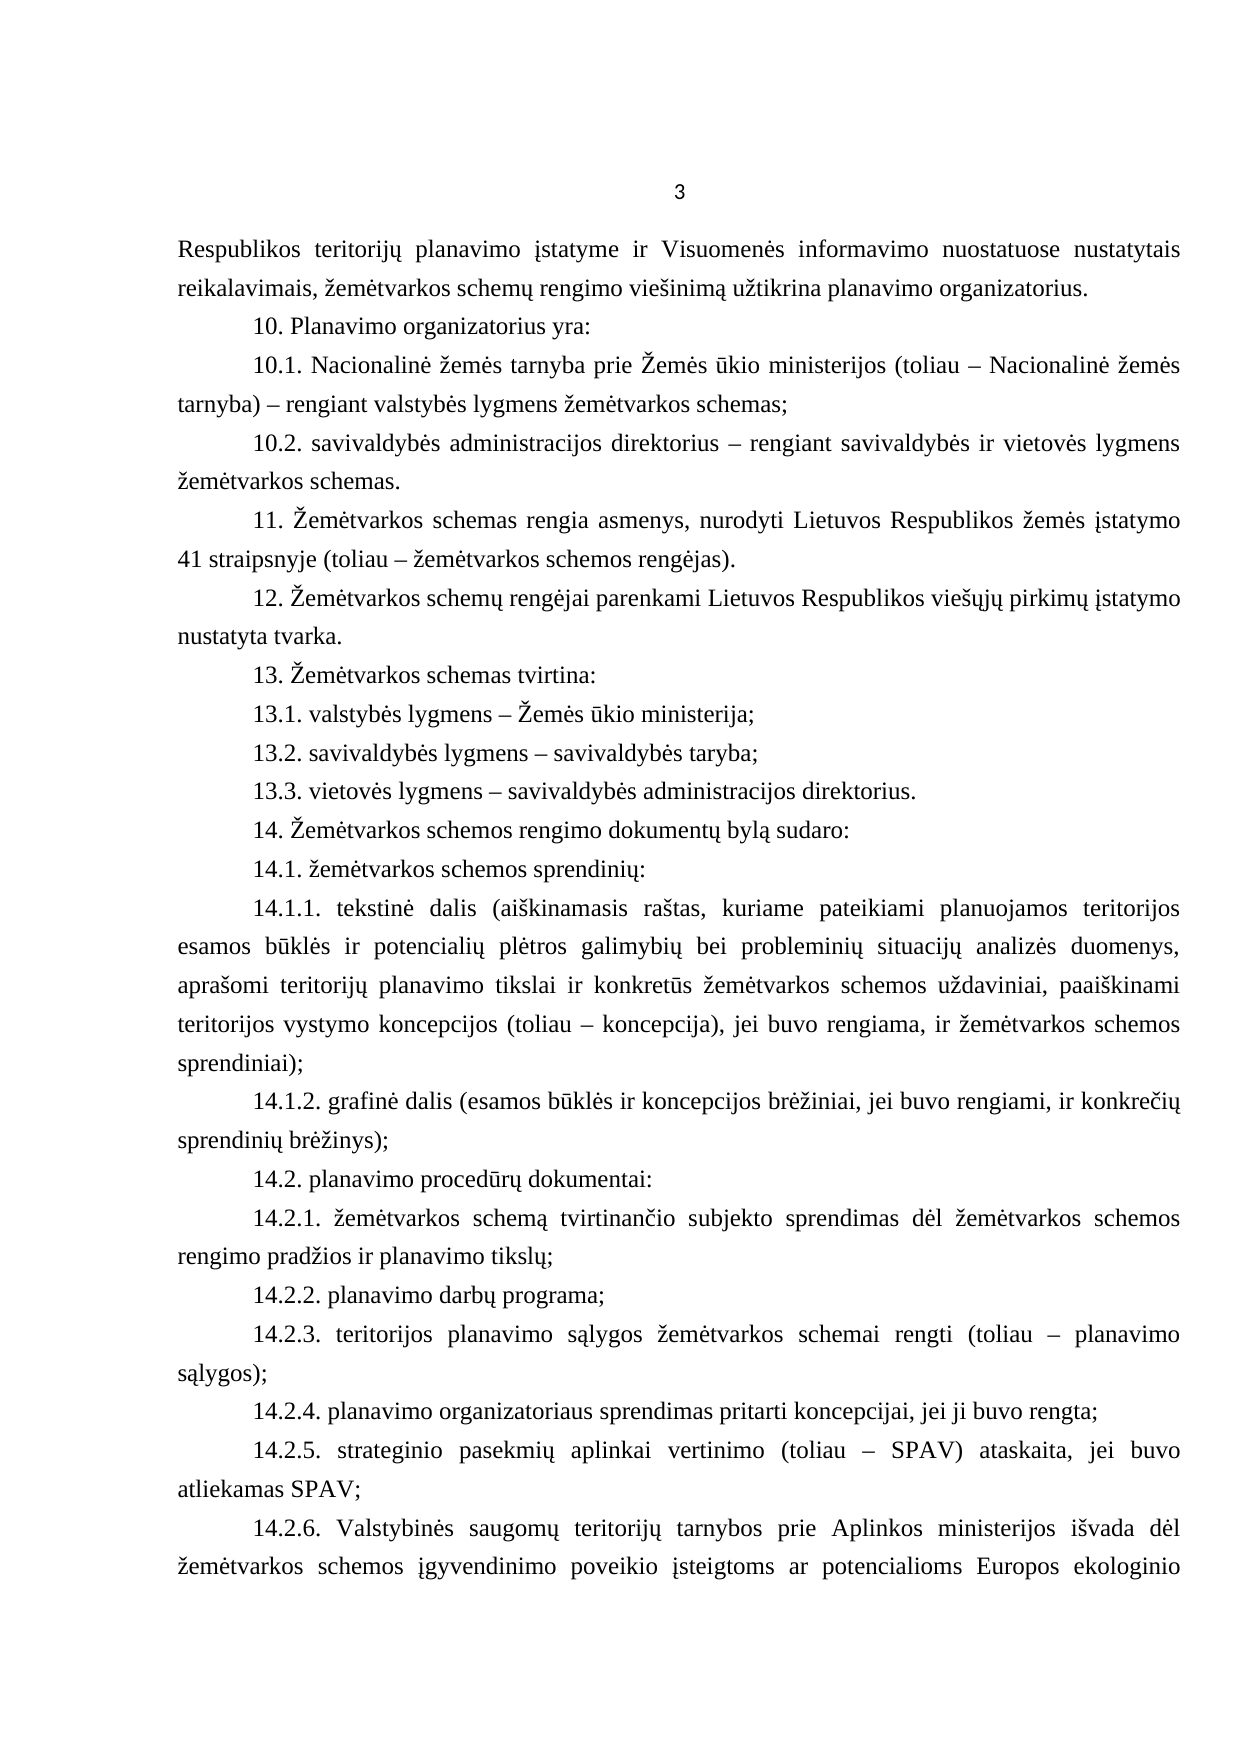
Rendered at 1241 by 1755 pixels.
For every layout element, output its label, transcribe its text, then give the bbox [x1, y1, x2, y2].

text 14.1.1. tekstinė dalis (aiškinamasis raštas, kuriame pateikiami planuojamos teritorijos esamos būklės ir potencialių plėtros galimybių bei probleminių situacijų analizės duomenys, aprašomi teritorijų planavimo tikslai ir konkretūs žemėtvarkos schemos uždaviniai, paaiškinami teritorijos vystymo koncepcijos (toliau – koncepcija), jei buvo rengiama, ir žemėtvarkos schemos sprendiniai); [177, 893, 1181, 1076]
text 13.2. savivaldybės lygmens – savivaldybės taryba; [177, 738, 1181, 766]
text 14.2. planavimo procedūrų dokumentai: [177, 1164, 1181, 1193]
text 14.2.6. Valstybinės saugomų teritorijų tarnybos prie Aplinkos ministerijos išvada dėl žemėtvarkos schemos įgyvendinimo poveikio įsteigtoms ar potencialioms Europos ekologinio [177, 1513, 1181, 1580]
text 14. Žemėtvarkos schemos rengimo dokumentų bylą sudaro: [177, 815, 1181, 844]
text 10. Planavimo organizatorius yra: [177, 311, 1181, 340]
text 13.3. vietovės lygmens – savivaldybės administracijos direktorius. [177, 776, 1181, 805]
text 12. Žemėtvarkos schemų rengėjai parenkami Lietuvos Respublikos viešųjų pirkimų įstatymo nustatyta tvarka. [177, 583, 1181, 650]
text Respublikos teritorijų planavimo įstatyme ir Visuomenės informavimo nuostatuose nustatytais reikalavimais, žemėtvarkos schemų rengimo viešinimą užtikrina planavimo organizatorius. [177, 234, 1181, 301]
text 14.1.2. grafinė dalis (esamos būklės ir koncepcijos brėžiniai, jei buvo rengiami, ir konkrečių sprendinių brėžinys); [177, 1086, 1181, 1154]
text 11. Žemėtvarkos schemas rengia asmenys, nurodyti Lietuvos Respublikos žemės įstatymo 41 straipsnyje (toliau – žemėtvarkos schemos rengėjas). [177, 505, 1181, 573]
text 14.2.2. planavimo darbų programa; [177, 1280, 1181, 1309]
text 13.1. valstybės lygmens – Žemės ūkio ministerija; [177, 699, 1181, 728]
text 14.2.1. žemėtvarkos schemą tvirtinančio subjekto sprendimas dėl žemėtvarkos schemos rengimo pradžios ir planavimo tikslų; [177, 1203, 1181, 1270]
text 14.1. žemėtvarkos schemos sprendinių: [177, 854, 1181, 883]
text 10.2. savivaldybės administracijos direktorius – rengiant savivaldybės ir vietovės lygmens žemėtvarkos schemas. [177, 428, 1181, 495]
text 13. Žemėtvarkos schemas tvirtina: [177, 660, 1181, 689]
text 14.2.4. planavimo organizatoriaus sprendimas pritarti koncepcijai, jei ji buvo rengta; [177, 1396, 1181, 1425]
text 14.2.3. teritorijos planavimo sąlygos žemėtvarkos schemai rengti (toliau – planavimo sąlygos); [177, 1319, 1181, 1386]
text 10.1. Nacionalinė žemės tarnyba prie Žemės ūkio ministerijos (toliau – Nacionalinė žemės tarnyba) – rengiant valstybės lygmens žemėtvarkos schemas; [177, 350, 1181, 418]
text 14.2.5. strateginio pasekmių aplinkai vertinimo (toliau – SPAV) ataskaita, jei buvo atliekamas SPAV; [177, 1435, 1181, 1503]
